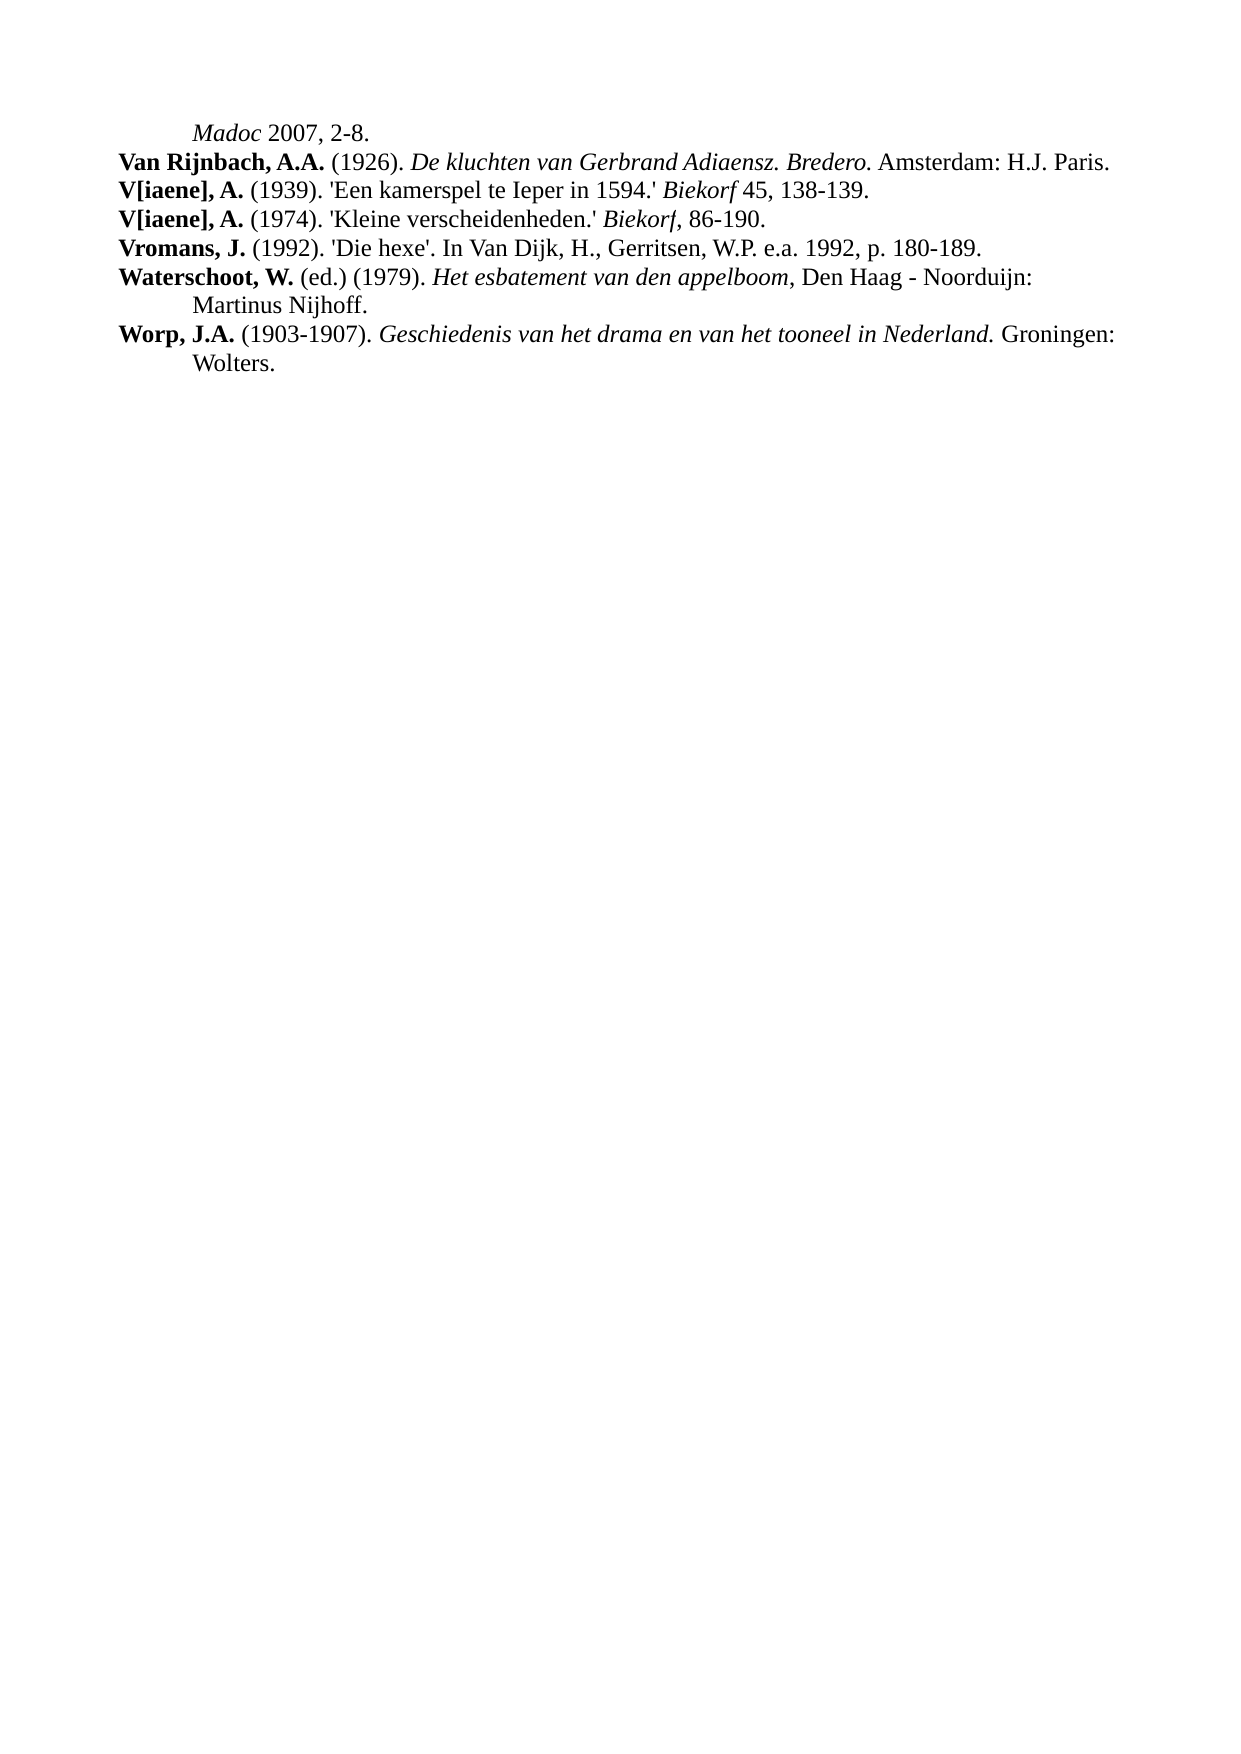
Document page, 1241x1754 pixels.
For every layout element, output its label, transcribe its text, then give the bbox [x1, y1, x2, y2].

text V[iaene], A. (1939). 'Een kamerspel te Ieper in 1594.' Biekorf 45, 138-139. [118, 176, 1122, 204]
text V[iaene], A. (1974). 'Kleine verscheidenheden.' Biekorf, 86-190. [118, 204, 1122, 233]
text Worp, J.A. (1903-1907). Geschiedenis van het drama en van het tooneel in Nederland. Groningen: Wolters. [118, 319, 1122, 377]
text Van Rijnbach, A.A. (1926). De kluchten van Gerbrand Adiaensz. Bredero. Amsterdam: H.J. Paris. [118, 147, 1122, 176]
text Vromans, J. (1992). 'Die hexe'. In Van Dijk, H., Gerritsen, W.P. e.a. 1992, p. 180-189. [118, 233, 1122, 262]
text Waterschoot, W. (ed.) (1979). Het esbatement van den appelboom, Den Haag - Noorduijn: Martinus Nijhoff. [118, 262, 1122, 319]
text Madoc 2007, 2-8. [118, 118, 1122, 147]
